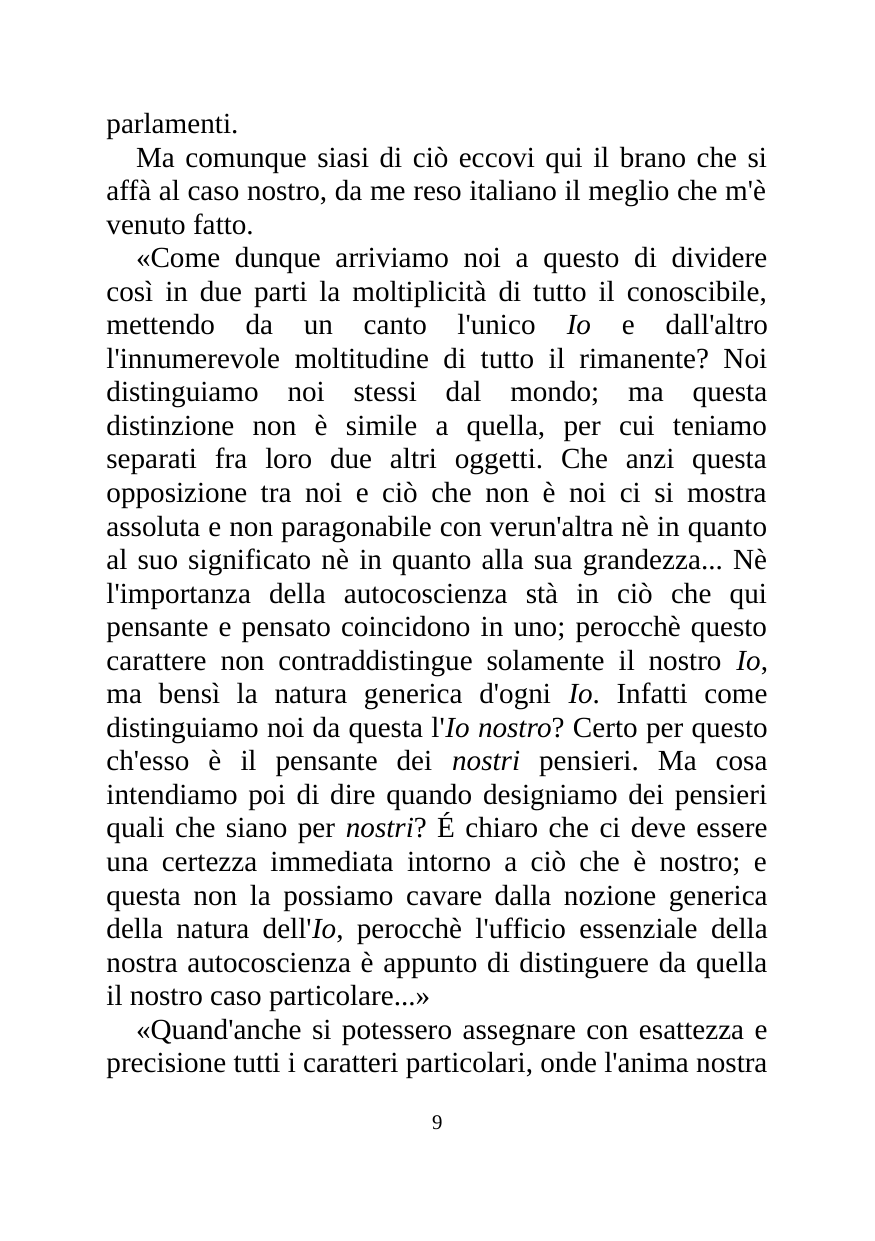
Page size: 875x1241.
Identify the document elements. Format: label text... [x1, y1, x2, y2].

text «Come dunque arriviamo noi a questo di dividere così in due parti la moltiplicità di tutto il conoscibile, mettendo da un canto l'unico Io e dall'altro l'innumerevole moltitudine di tutto il rimanente? Noi distinguiamo noi stessi dal mondo; ma questa distinzione non è simile a quella, per cui teniamo separati fra loro due altri oggetti. Che anzi questa opposizione tra noi e ciò che non è noi ci si mostra assoluta e non paragonabile con verun'altra nè in quanto al suo significato nè in quanto alla sua grandezza... Nè l'importanza della autocoscienza stà in ciò che qui pensante e pensato coincidono in uno; perocchè questo carattere non contraddistingue solamente il nostro Io, ma bensì la natura generica d'ogni Io. Infatti come distinguiamo noi da questa l'Io nostro? Certo per questo ch'esso è il pensante dei nostri pensieri. Ma cosa intendiamo poi di dire quando designiamo dei pensieri quali che siano per nostri? É chiaro che ci deve essere una certezza immediata intorno a ciò che è nostro; e questa non la possiamo cavare dalla nozione generica della natura dell'Io, perocchè l'ufficio essenziale della nostra autocoscienza è appunto di distinguere da quella il nostro caso particolare...» [106, 240, 768, 1012]
text parlamenti. [106, 106, 768, 140]
text «Quand'anche si potessero assegnare con esattezza e precisione tutti i caratteri particolari, onde l'anima nostra [106, 1012, 768, 1079]
text Ma comunque siasi di ciò eccovi qui il brano che si affà al caso nostro, da me reso italiano il meglio che m'è venuto fatto. [106, 140, 768, 240]
